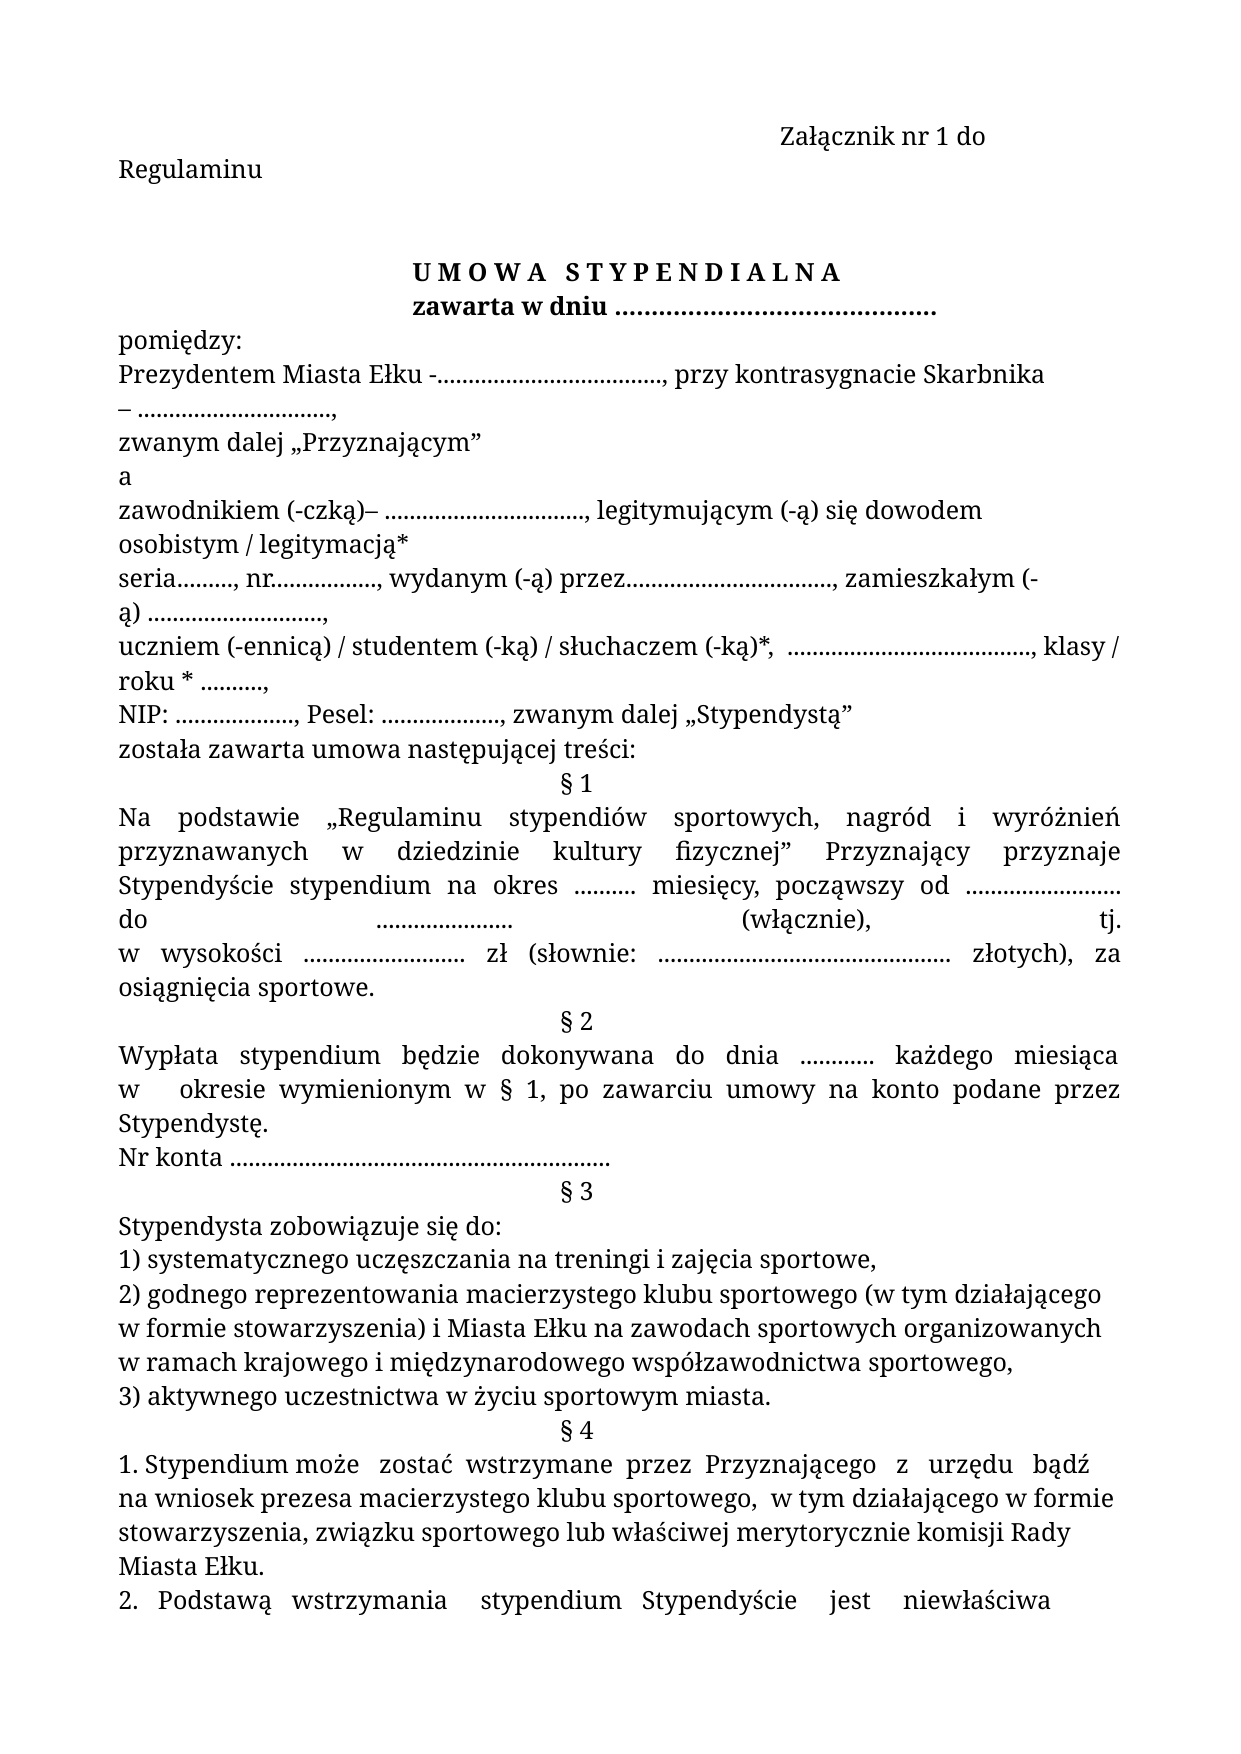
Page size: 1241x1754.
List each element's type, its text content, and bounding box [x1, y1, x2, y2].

text zawodnikiem (-czką)– ................................, legitymującym (-ą) się dowodem osobistym / legitymacją* [118, 493, 1122, 561]
text 1. Stypendium może zostać wstrzymane przez Przyznającego z urzędu bądź na wniosek prezesa macierzystego klubu sportowego, w tym działającego w formie stowarzyszenia, związku sportowego lub właściwej merytorycznie komisji Rady Miasta Ełku. [118, 1447, 1122, 1583]
text zawarta w dniu ............................................ [118, 288, 1122, 322]
text została zawarta umowa następującej treści: [118, 731, 1122, 765]
text a [118, 459, 1122, 493]
text uczniem (-ennicą) / studentem (-ką) / słuchaczem (-ką)*, ......................................., klasy / roku * .........., [118, 629, 1122, 697]
text U M O W A S T Y P E N D I A L N A [118, 254, 1122, 288]
text seria........., nr................., wydanym (-ą) przez................................., zamieszkałym (-ą) ............................, [118, 561, 1122, 629]
text Prezydentem Miasta Ełku -...................................., przy kontrasygnacie Skarbnika – ..............................., [118, 357, 1122, 425]
text § 1 [118, 765, 1122, 799]
text pomiędzy: [118, 322, 1122, 357]
text Stypendysta zobowiązuje się do: [118, 1208, 1122, 1242]
text 2. Podstawą wstrzymania stypendium Stypendyście jest niewłaściwa [118, 1583, 1122, 1617]
text § 3 [118, 1174, 1122, 1208]
text Załącznik nr 1 do Regulaminu [118, 118, 1122, 186]
text Na podstawie „Regulaminu stypendiów sportowych, nagród i wyróżnień przyznawanych w dziedzinie kultury fizycznej” Przyznający przyznaje Stypendyście stypendium na okres .......... miesięcy, począwszy od ......................... do ...................... (włącznie), tj. w wysokości .......................... zł (słownie: ............................................... złotych), za osiągnięcia sportowe. [118, 799, 1122, 1004]
text NIP: ..................., Pesel: ..................., zwanym dalej „Stypendystą” [118, 697, 1122, 731]
text 1) systematycznego uczęszczania na treningi i zajęcia sportowe, [118, 1242, 1122, 1276]
text 2) godnego reprezentowania macierzystego klubu sportowego (w tym działającego w formie stowarzyszenia) i Miasta Ełku na zawodach sportowych organizowanych w ramach krajowego i międzynarodowego współzawodnictwa sportowego, [118, 1276, 1122, 1378]
text § 4 [118, 1412, 1122, 1447]
text 3) aktywnego uczestnictwa w życiu sportowym miasta. [118, 1378, 1122, 1412]
text Wypłata stypendium będzie dokonywana do dnia ............ każdego miesiąca w okresie wymienionym w § 1, po zawarciu umowy na konto podane przez Stypendystę. [118, 1038, 1122, 1140]
text § 2 [118, 1004, 1122, 1038]
text zwanym dalej „Przyznającym” [118, 425, 1122, 459]
text Nr konta ............................................................. [118, 1140, 1122, 1174]
